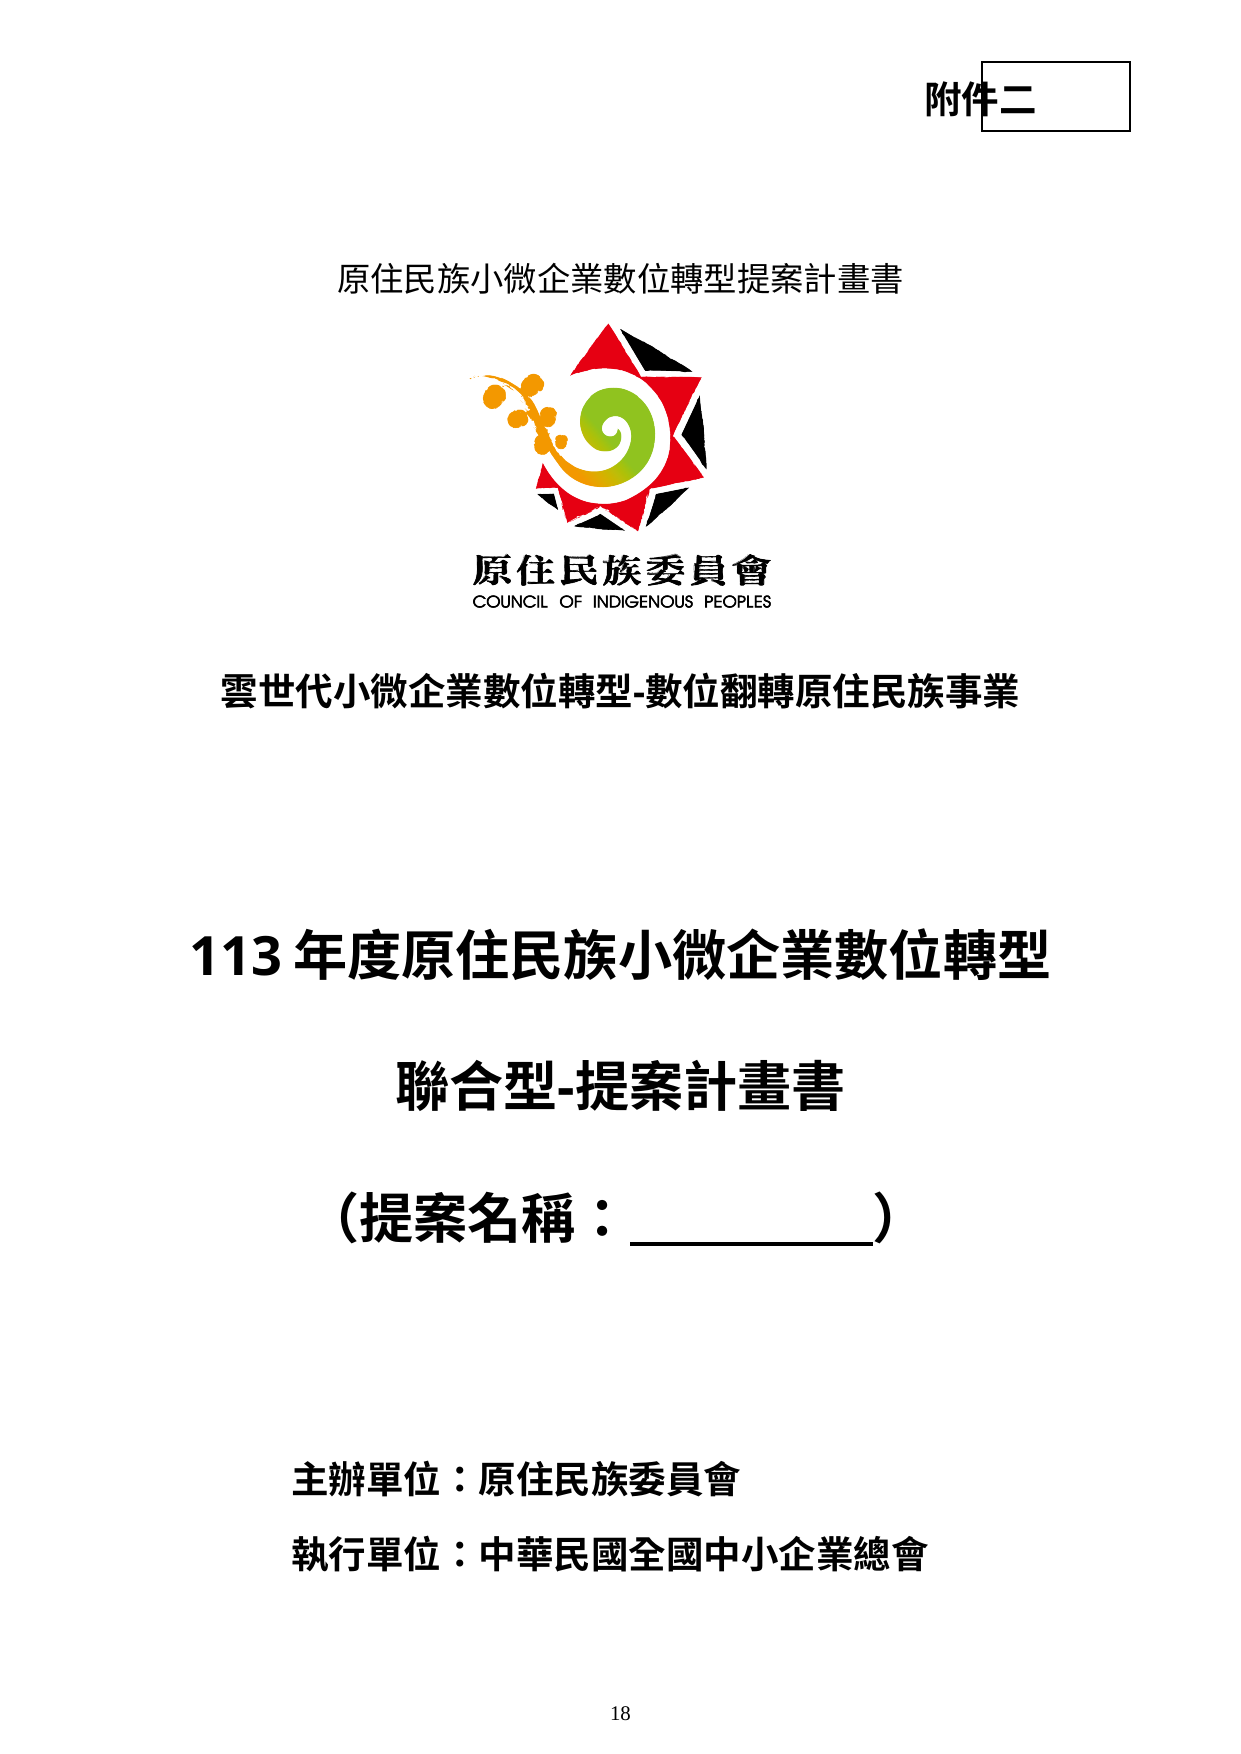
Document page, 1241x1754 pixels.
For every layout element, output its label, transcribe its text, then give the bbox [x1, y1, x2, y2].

text 主辦單位：原住民族委員會 [291, 1439, 1053, 1514]
picture [413, 314, 827, 617]
text 雲世代小微企業數位轉型-數位翻轉原住民族事業 [187, 652, 1053, 727]
text 原住民族小微企業數位轉型提案計畫書 [187, 239, 1053, 314]
text （提案名稱： ） [143, 1158, 1088, 1271]
text 聯合型-提案計畫書 [187, 1027, 1053, 1139]
text 附件二 [997, 70, 1115, 124]
text 113年度原住民族小微企業數位轉型 [187, 896, 1053, 1008]
text 執行單位：中華民國全國中小企業總會 [291, 1514, 1053, 1589]
